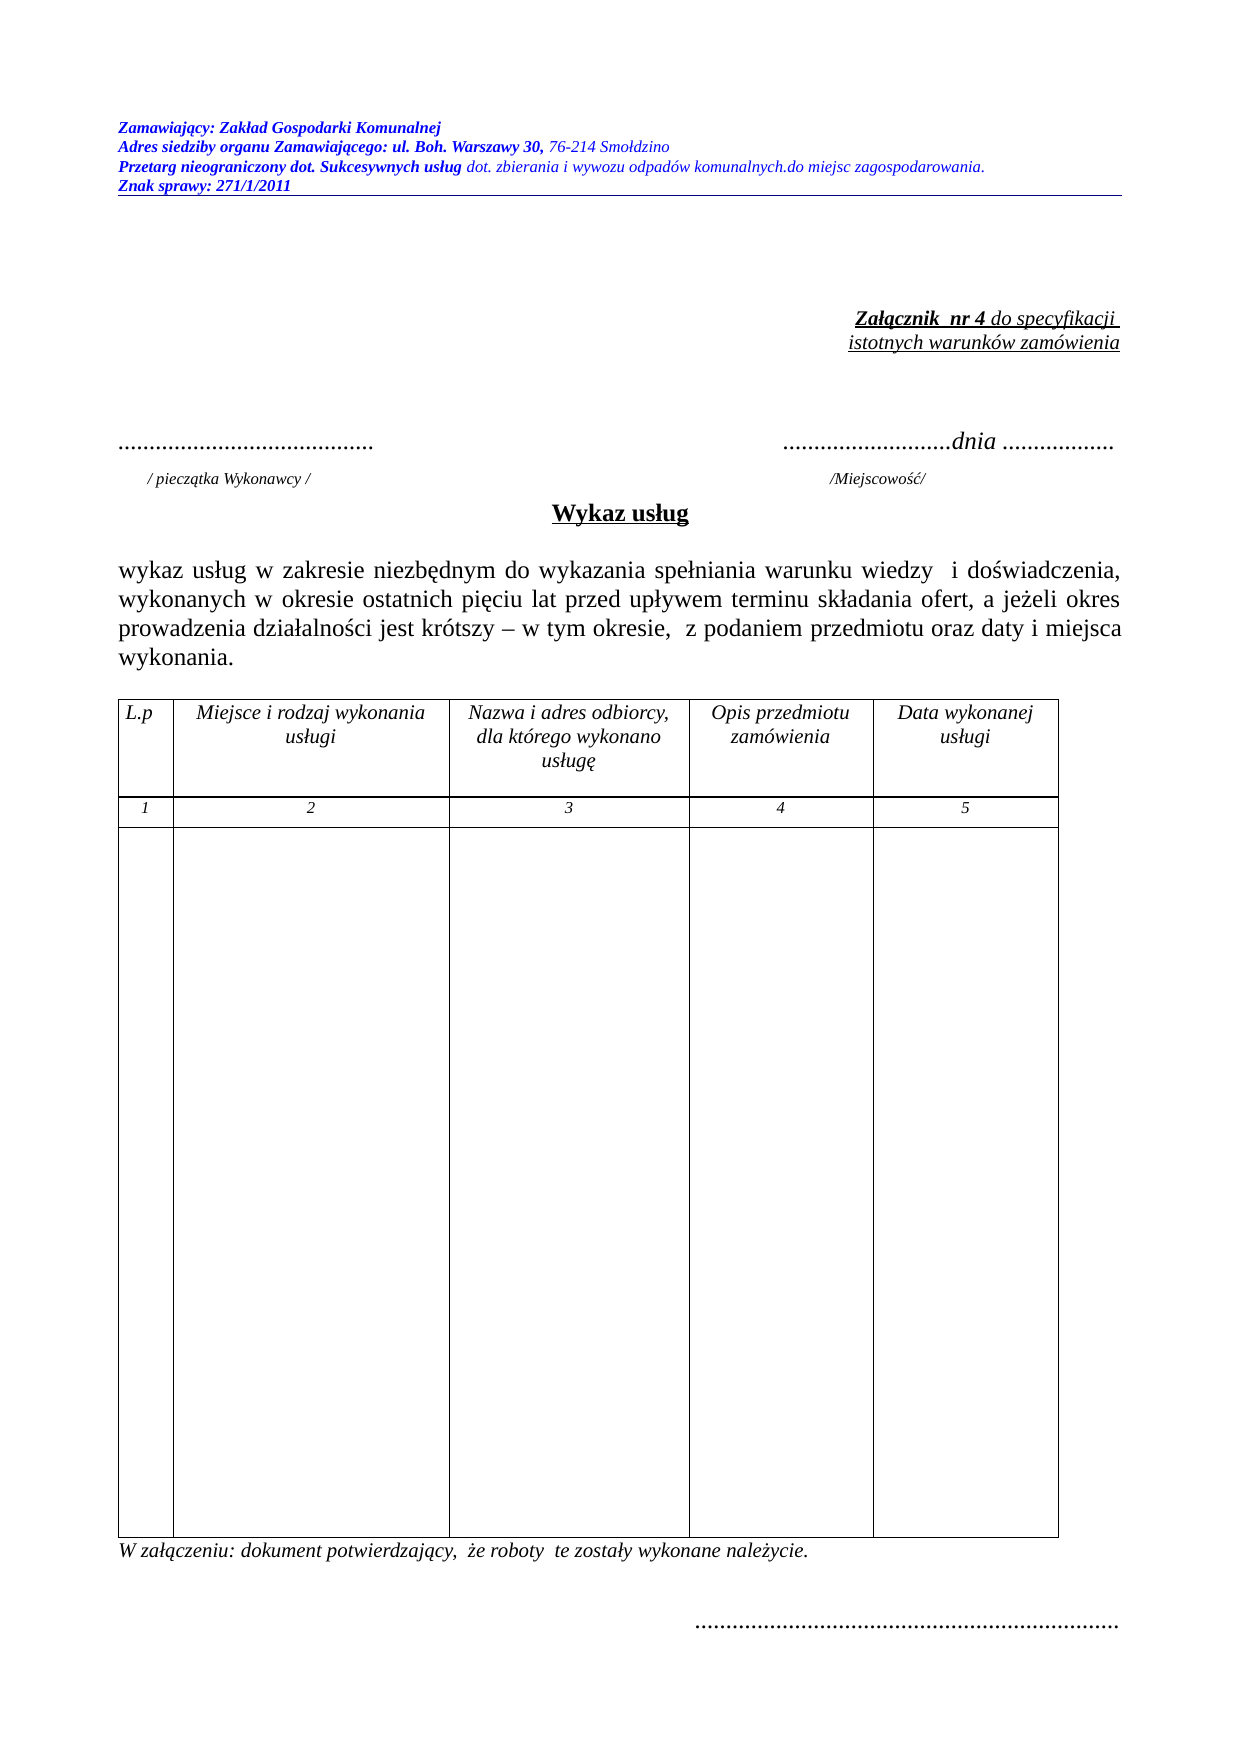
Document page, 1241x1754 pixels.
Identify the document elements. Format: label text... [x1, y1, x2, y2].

text / pieczątka Wykonawcy / /Miejscowość/ [118, 469, 1122, 488]
table_cell [690, 828, 873, 1537]
text istotnych warunków zamówienia [118, 330, 1122, 354]
table_cell 5 [874, 798, 1058, 827]
table_cell [119, 828, 173, 1537]
table_cell [874, 828, 1058, 1537]
table_cell 1 [119, 798, 173, 827]
text ......................................... ...........................dnia .................. [118, 426, 1122, 455]
table_header Nazwa i adres odbiorcy, dla którego wykonano usługę [450, 700, 689, 796]
table_cell [174, 828, 449, 1537]
text wykaz usług w zakresie niezbędnym do wykazania spełniania warunku wiedzy i doświadczenia, wykonanych w okresie ostatnich pięciu lat przed upływem terminu składania ofert, a jeżeli okres prowadzenia działalności jest krótszy – w tym okresie, z podaniem przedmiotu oraz daty i miejsca wykonania. [118, 555, 1122, 670]
text W załączeniu: dokument potwierdzający, że roboty te zostały wykonane należycie. [118, 1538, 1122, 1562]
text .................................................................... [561, 1605, 1122, 1633]
table_cell [450, 828, 689, 1537]
text Załącznik nr 4 do specyfikacji [118, 304, 1122, 330]
table_cell 2 [174, 798, 449, 827]
table_header Data wykonanej usługi [874, 700, 1058, 796]
table_header Opis przedmiotu zamówienia [690, 700, 873, 796]
text Wykaz usług [118, 498, 1122, 527]
table_cell 4 [690, 798, 873, 827]
table_header L.p [119, 700, 173, 796]
table_cell 3 [450, 798, 689, 827]
table_header Miejsce i rodzaj wykonania usługi [174, 700, 449, 796]
